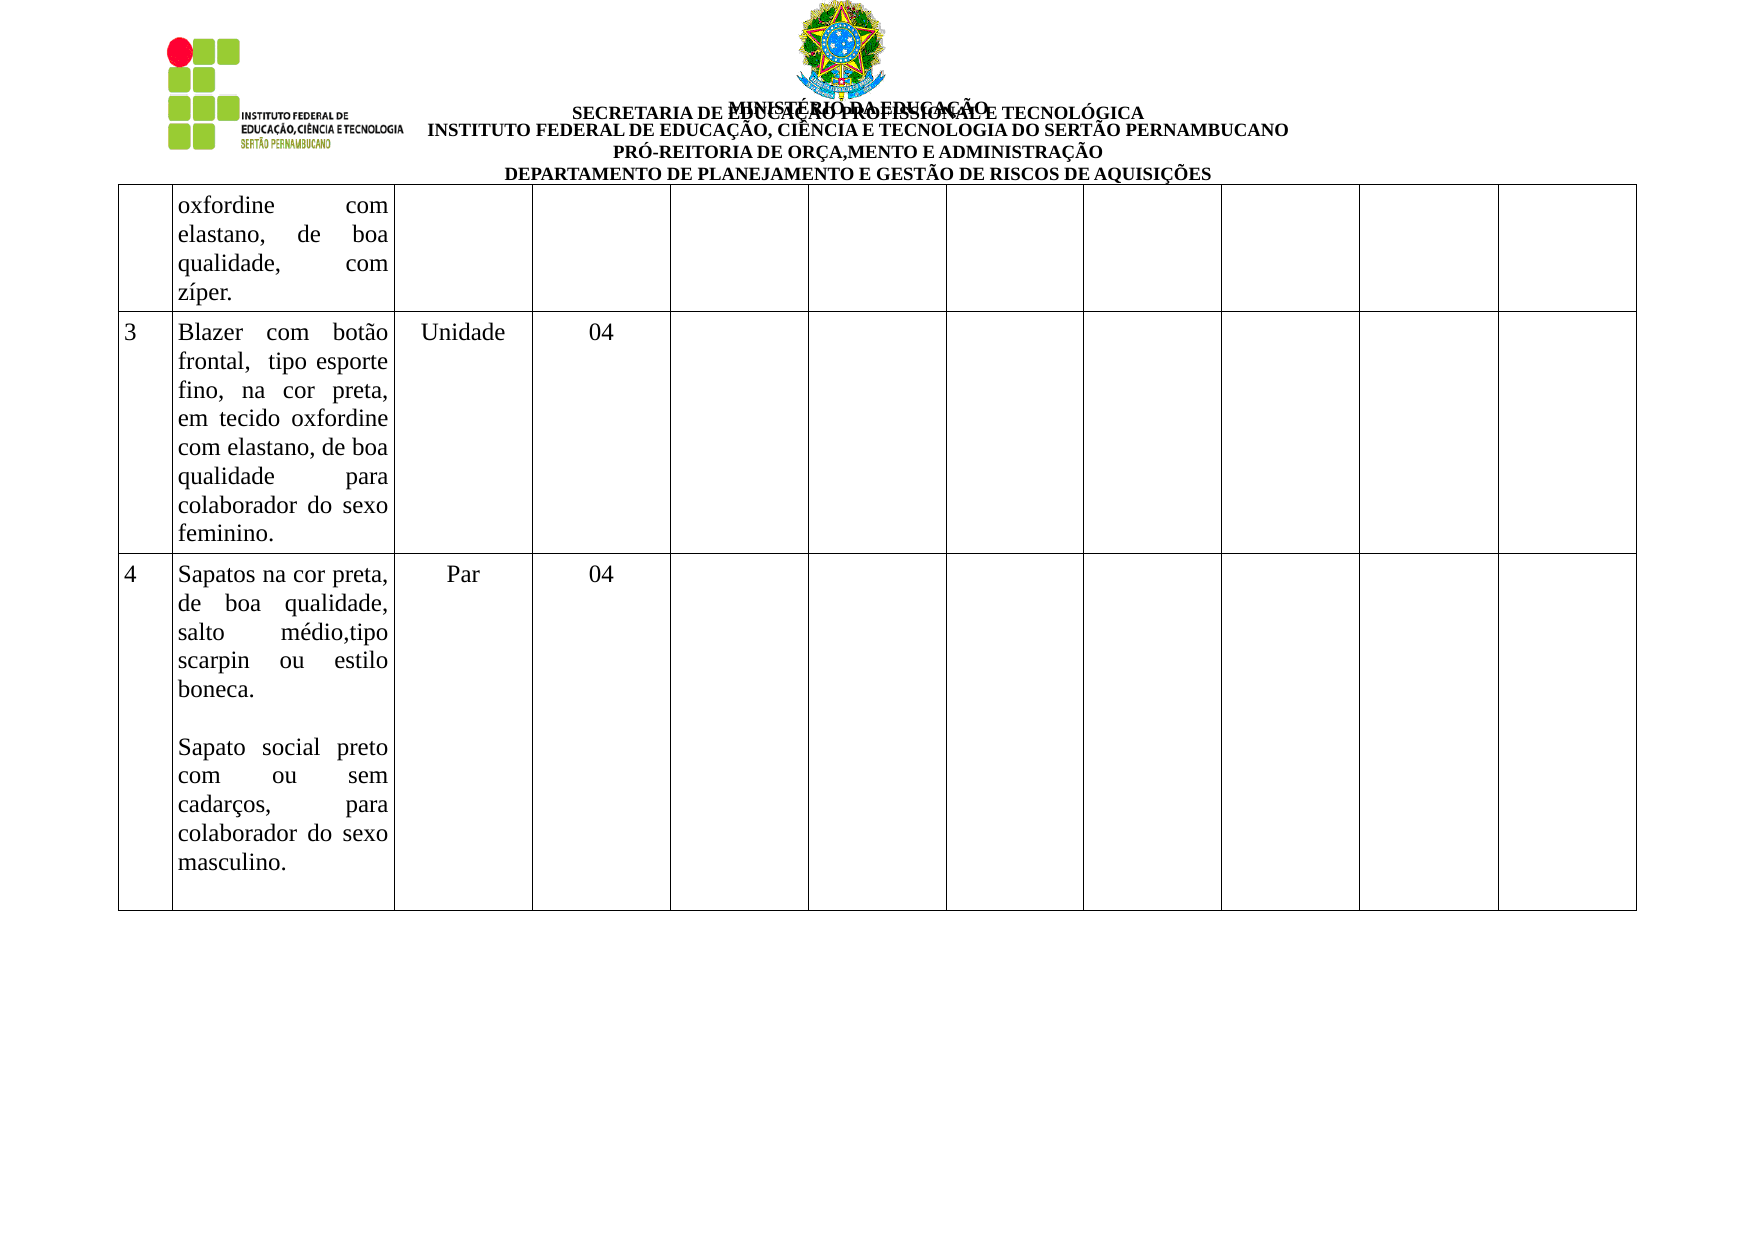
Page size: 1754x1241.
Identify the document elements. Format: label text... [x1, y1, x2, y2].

table_cell [671, 554, 808, 910]
table_cell [1360, 554, 1498, 910]
table_cell 04 [533, 312, 670, 553]
table_cell [1499, 185, 1636, 311]
table_cell [1360, 185, 1498, 311]
table_cell [1084, 185, 1221, 311]
table_cell [671, 312, 808, 553]
table_cell Par [395, 554, 532, 910]
table_cell [809, 185, 946, 311]
table_cell [671, 185, 808, 311]
table_cell [947, 554, 1083, 910]
table_cell [809, 312, 946, 553]
table_cell [119, 185, 172, 311]
table_cell [1499, 312, 1636, 553]
table_cell [1360, 312, 1498, 553]
table_cell 04 [533, 554, 670, 910]
table_cell [947, 185, 1083, 311]
table_cell 3 [119, 312, 172, 553]
table_cell [947, 312, 1083, 553]
table_cell [1222, 554, 1359, 910]
table_cell [1222, 185, 1359, 311]
table_cell Sapatos na cor preta, de boa qualidade, salto médio,tipo scarpin ou estilo boneca. Sapato social preto com ou sem cadarços, para colaborador do sexo masculino. [173, 554, 394, 910]
table_cell Unidade [395, 312, 532, 553]
table_cell 4 [119, 554, 172, 910]
table_cell [395, 185, 532, 311]
table_cell [1084, 554, 1221, 910]
table_cell Blazer com botão frontal, tipo esporte fino, na cor preta, em tecido oxfordine com elastano, de boa qualidade para colaborador do sexo feminino. [173, 312, 394, 553]
table_cell [533, 185, 670, 311]
table_cell [809, 554, 946, 910]
table_cell [1084, 312, 1221, 553]
table_cell [1499, 554, 1636, 910]
table_cell oxfordine com elastano, de boa qualidade, com zíper. [173, 185, 394, 311]
table_cell [1222, 312, 1359, 553]
